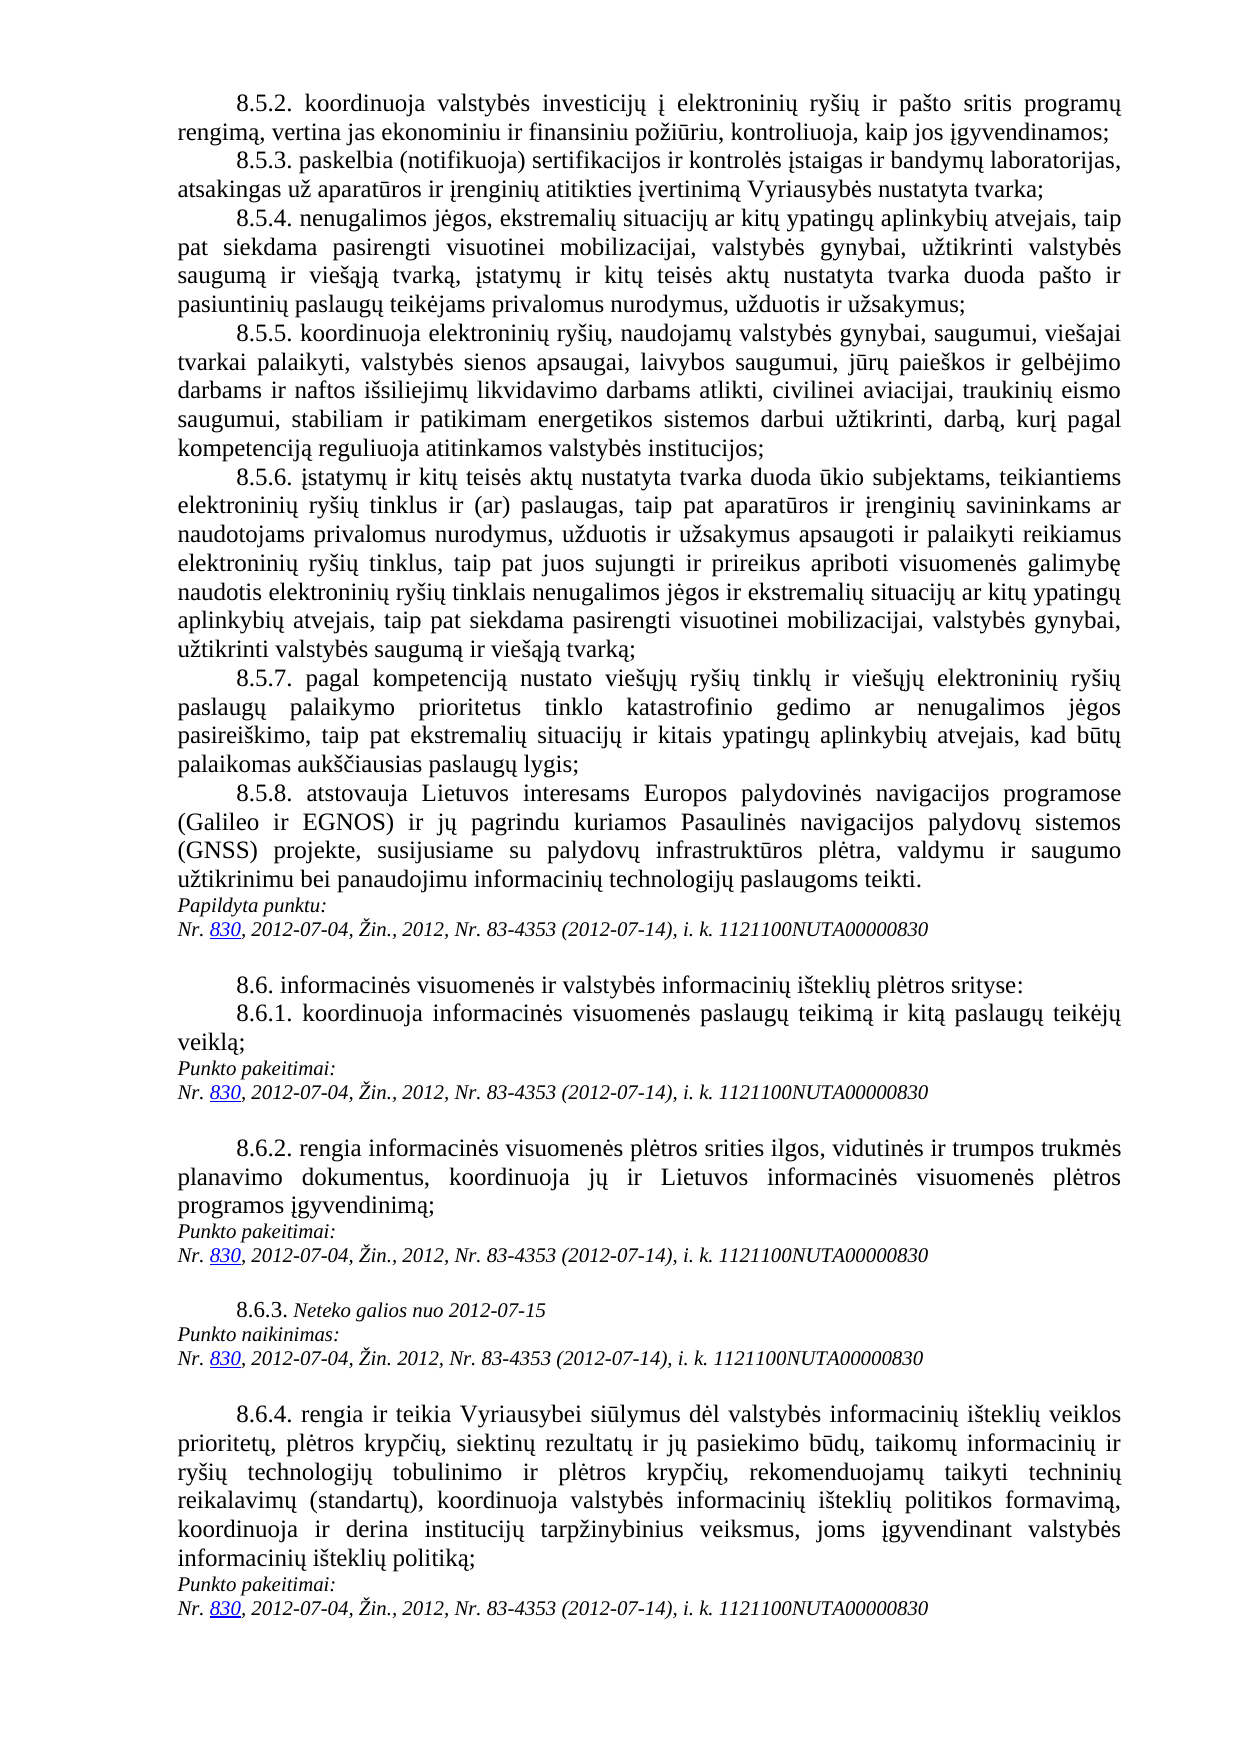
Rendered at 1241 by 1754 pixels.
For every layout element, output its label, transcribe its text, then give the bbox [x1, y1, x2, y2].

text 8.6.4. rengia ir teikia Vyriausybei siūlymus dėl valstybės informacinių išteklių veiklos prioritetų, plėtros krypčių, siektinų rezultatų ir jų pasiekimo būdų, taikomų informacinių ir ryšių technologijų tobulinimo ir plėtros krypčių, rekomenduojamų taikyti techninių reikalavimų (standartų), koordinuoja valstybės informacinių išteklių politikos formavimą, koordinuoja ir derina institucijų tarpžinybinius veiksmus, joms įgyvendinant valstybės informacinių išteklių politiką; [177, 1399, 1122, 1572]
text Papildyta punktu: [177, 893, 1122, 917]
text 8.5.2. koordinuoja valstybės investicijų į elektroninių ryšių ir pašto sritis programų rengimą, vertina jas ekonominiu ir finansiniu požiūriu, kontroliuoja, kaip jos įgyvendinamos; [177, 88, 1122, 145]
text Nr. 830, 2012-07-04, Žin., 2012, Nr. 83-4353 (2012-07-14), i. k. 1121100NUTA00000830 [177, 1596, 1122, 1620]
text Punkto naikinimas: [177, 1322, 1122, 1346]
text Nr. 830, 2012-07-04, Žin. 2012, Nr. 83-4353 (2012-07-14), i. k. 1121100NUTA00000830 [177, 1346, 1122, 1370]
text 8.5.4. nenugalimos jėgos, ekstremalių situacijų ar kitų ypatingų aplinkybių atvejais, taip pat siekdama pasirengti visuotinei mobilizacijai, valstybės gynybai, užtikrinti valstybės saugumą ir viešąją tvarką, įstatymų ir kitų teisės aktų nustatyta tvarka duoda pašto ir pasiuntinių paslaugų teikėjams privalomus nurodymus, užduotis ir užsakymus; [177, 203, 1122, 318]
text 8.6. informacinės visuomenės ir valstybės informacinių išteklių plėtros srityse: [177, 970, 1122, 998]
text 8.5.3. paskelbia (notifikuoja) sertifikacijos ir kontrolės įstaigas ir bandymų laboratorijas, atsakingas už aparatūros ir įrenginių atitikties įvertinimą Vyriausybės nustatyta tvarka; [177, 145, 1122, 203]
text 8.5.8. atstovauja Lietuvos interesams Europos palydovinės navigacijos programose (Galileo ir EGNOS) ir jų pagrindu kuriamos Pasaulinės navigacijos palydovų sistemos (GNSS) projekte, susijusiame su palydovų infrastruktūros plėtra, valdymu ir saugumo užtikrinimu bei panaudojimu informacinių technologijų paslaugoms teikti. [177, 778, 1122, 893]
text 8.6.2. rengia informacinės visuomenės plėtros srities ilgos, vidutinės ir trumpos trukmės planavimo dokumentus, koordinuoja jų ir Lietuvos informacinės visuomenės plėtros programos įgyvendinimą; [177, 1133, 1122, 1219]
text 8.6.1. koordinuoja informacinės visuomenės paslaugų teikimą ir kitą paslaugų teikėjų veiklą; [177, 998, 1122, 1056]
text 8.5.5. koordinuoja elektroninių ryšių, naudojamų valstybės gynybai, saugumui, viešajai tvarkai palaikyti, valstybės sienos apsaugai, laivybos saugumui, jūrų paieškos ir gelbėjimo darbams ir naftos išsiliejimų likvidavimo darbams atlikti, civilinei aviacijai, traukinių eismo saugumui, stabiliam ir patikimam energetikos sistemos darbui užtikrinti, darbą, kurį pagal kompetenciją reguliuoja atitinkamos valstybės institucijos; [177, 318, 1122, 462]
text 8.5.7. pagal kompetenciją nustato viešųjų ryšių tinklų ir viešųjų elektroninių ryšių paslaugų palaikymo prioritetus tinklo katastrofinio gedimo ar nenugalimos jėgos pasireiškimo, taip pat ekstremalių situacijų ir kitais ypatingų aplinkybių atvejais, kad būtų palaikomas aukščiausias paslaugų lygis; [177, 663, 1122, 778]
text Nr. 830, 2012-07-04, Žin., 2012, Nr. 83-4353 (2012-07-14), i. k. 1121100NUTA00000830 [177, 1080, 1122, 1104]
text Punkto pakeitimai: [177, 1219, 1122, 1243]
text Punkto pakeitimai: [177, 1056, 1122, 1080]
text Nr. 830, 2012-07-04, Žin., 2012, Nr. 83-4353 (2012-07-14), i. k. 1121100NUTA00000830 [177, 1243, 1122, 1267]
text 8.6.3. Neteko galios nuo 2012-07-15 [177, 1296, 1122, 1322]
text Nr. 830, 2012-07-04, Žin., 2012, Nr. 83-4353 (2012-07-14), i. k. 1121100NUTA00000830 [177, 917, 1122, 941]
text Punkto pakeitimai: [177, 1572, 1122, 1596]
text 8.5.6. įstatymų ir kitų teisės aktų nustatyta tvarka duoda ūkio subjektams, teikiantiems elektroninių ryšių tinklus ir (ar) paslaugas, taip pat aparatūros ir įrenginių savininkams ar naudotojams privalomus nurodymus, užduotis ir užsakymus apsaugoti ir palaikyti reikiamus elektroninių ryšių tinklus, taip pat juos sujungti ir prireikus apriboti visuomenės galimybę naudotis elektroninių ryšių tinklais nenugalimos jėgos ir ekstremalių situacijų ar kitų ypatingų aplinkybių atvejais, taip pat siekdama pasirengti visuotinei mobilizacijai, valstybės gynybai, užtikrinti valstybės saugumą ir viešąją tvarką; [177, 462, 1122, 663]
